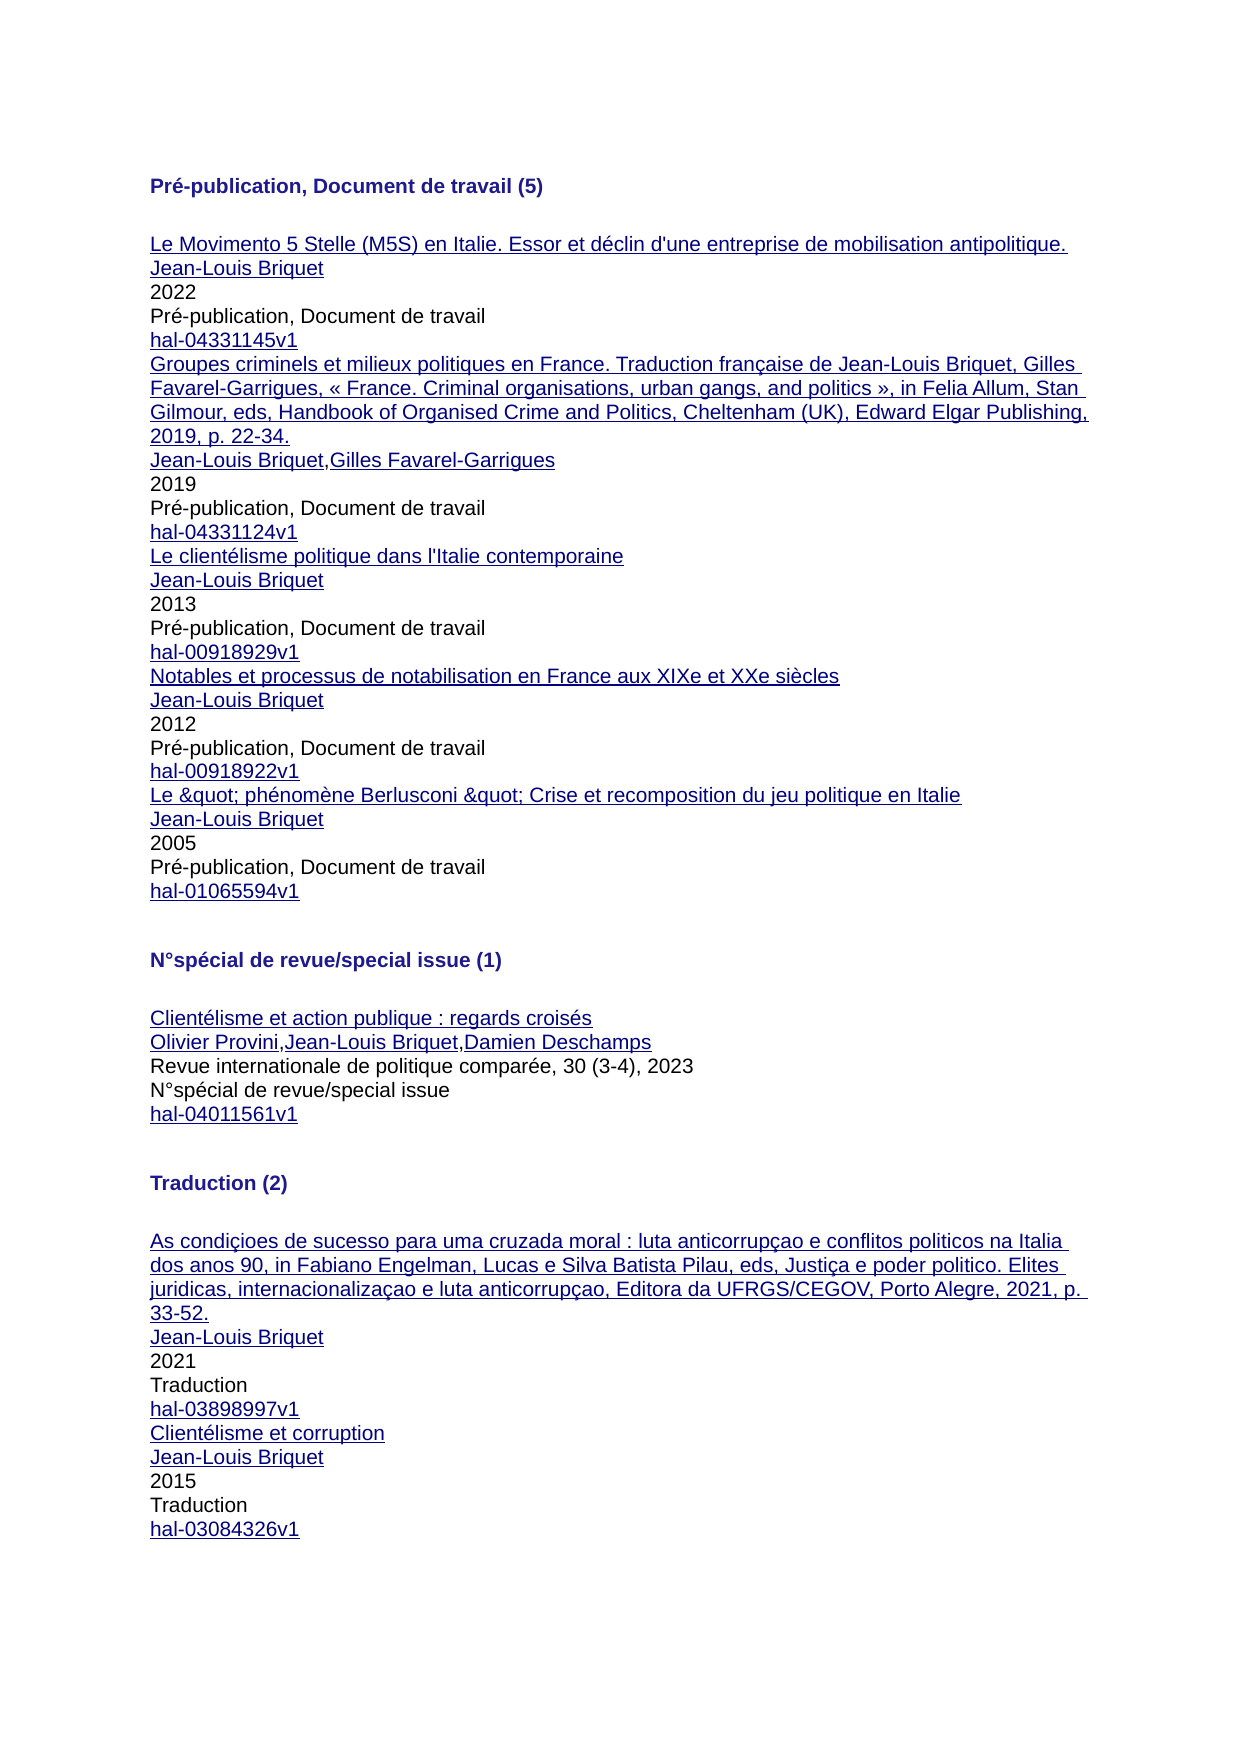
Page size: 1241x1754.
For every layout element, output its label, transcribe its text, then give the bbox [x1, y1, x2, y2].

table_cell Clientélisme et corruption Jean-Louis Briquet 2015 Traduction hal-03084326v1 [150, 1421, 1090, 1541]
table_header Clientélisme et action publique : regards croisés Olivier Provini,Jean-Louis Briquet,Damien Deschamps Revue internationale de politique comparée, 30 (3-4), 2023 N°spécial de revue/special issue hal-04011561v1 [150, 1006, 1090, 1126]
subtitle N°spécial de revue/special issue (1) [150, 948, 1090, 972]
table_header As condiçioes de sucesso para uma cruzada moral : luta anticorrupçao e conflitos politicos na Italia dos anos 90, in Fabiano Engelman, Lucas e Silva Batista Pilau, eds, Justiça e poder politico. Elites juridicas, internacionalizaçao e luta anticorrupçao, Editora da UFRGS/CEGOV, Porto Alegre, 2021, p. 33-52. Jean-Louis Briquet 2021 Traduction hal-03898997v1 [150, 1229, 1090, 1421]
table_cell Le clientélisme politique dans l'Italie contemporaine Jean-Louis Briquet 2013 Pré-publication, Document de travail hal-00918929v1 [150, 544, 1090, 663]
table_cell Notables et processus de notabilisation en France aux XIXe et XXe siècles Jean-Louis Briquet 2012 Pré-publication, Document de travail hal-00918922v1 [150, 664, 1090, 783]
subtitle Pré-publication, Document de travail (5) [150, 174, 1090, 198]
table_header Le Movimento 5 Stelle (M5S) en Italie. Essor et déclin d'une entreprise de mobilisation antipolitique. Jean-Louis Briquet 2022 Pré-publication, Document de travail hal-04331145v1 [150, 232, 1090, 352]
table_cell Le &quot; phénomène Berlusconi &quot; Crise et recomposition du jeu politique en Italie Jean-Louis Briquet 2005 Pré-publication, Document de travail hal-01065594v1 [150, 783, 1090, 903]
subtitle Traduction (2) [150, 1171, 1090, 1195]
table_cell Groupes criminels et milieux politiques en France. Traduction française de Jean-Louis Briquet, Gilles Favarel-Garrigues, « France. Criminal organisations, urban gangs, and politics », in Felia Allum, Stan Gilmour, eds, Handbook of Organised Crime and Politics, Cheltenham (UK), Edward Elgar Publishing, 2019, p. 22-34. Jean-Louis Briquet,Gilles Favarel-Garrigues 2019 Pré-publication, Document de travail hal-04331124v1 [150, 352, 1090, 544]
